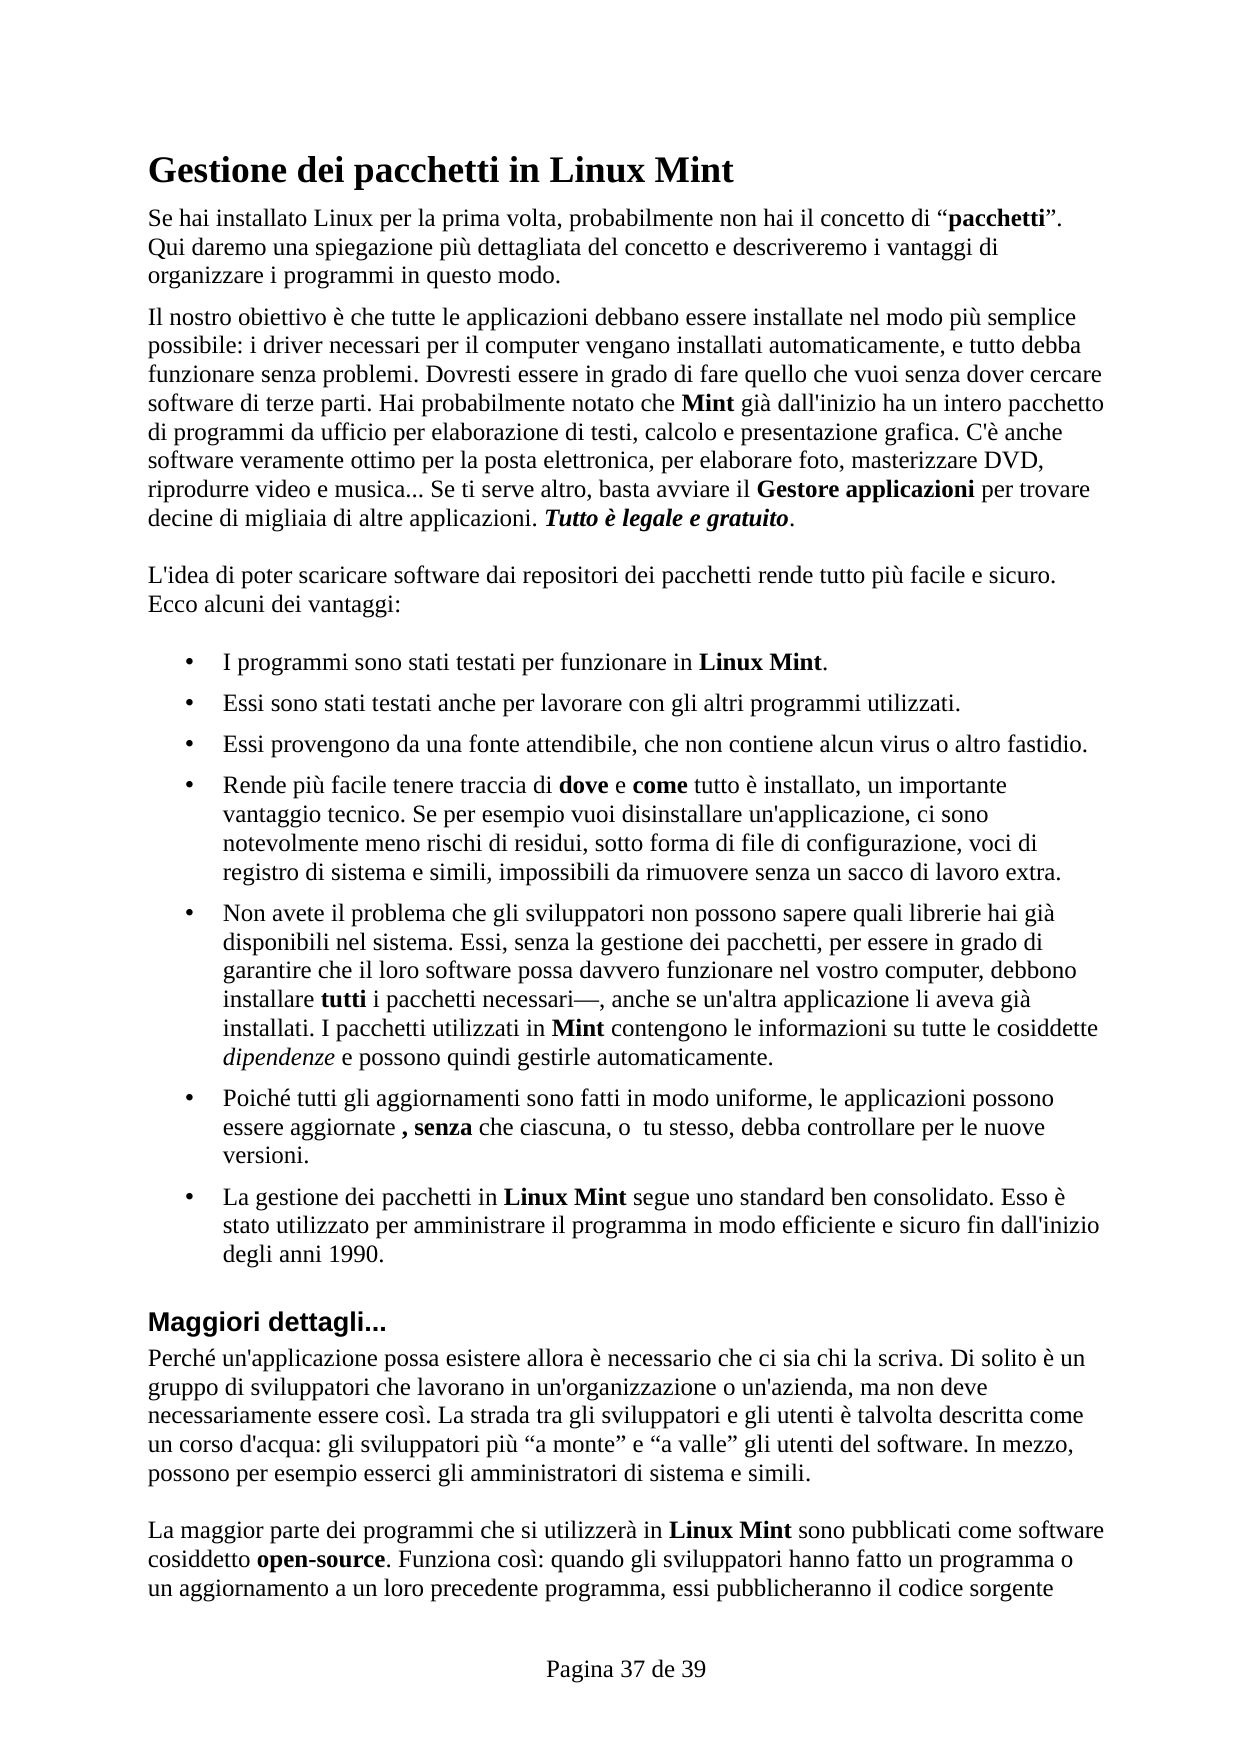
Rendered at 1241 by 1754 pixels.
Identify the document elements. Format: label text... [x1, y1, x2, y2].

list Essi sono stati testati anche per lavorare con gli altri programmi utilizzati. [185, 688, 1104, 717]
list La gestione dei pacchetti in Linux Mint segue uno standard ben consolidato. Esso è stato utilizzato per amministrare il programma in modo efficiente e sicuro fin dall'inizio degli anni 1990. [185, 1182, 1104, 1268]
text Perché un'applicazione possa esistere allora è necessario che ci sia chi la scriva. Di solito è un gruppo di sviluppatori che lavorano in un'organizzazione o un'azienda, ma non deve necessariamente essere così. La strada tra gli sviluppatori e gli utenti è talvolta descritta come un corso d'acqua: gli sviluppatori più “a monte” e “a valle” gli utenti del software. In mezzo, possono per esempio esserci gli amministratori di sistema e simili. [148, 1343, 1104, 1487]
text La maggior parte dei programmi che si utilizzerà in Linux Mint sono pubblicati come software cosiddetto open-source. Funziona così: quando gli sviluppatori hanno fatto un programma o un aggiornamento a un loro precedente programma, essi pubblicheranno il codice sorgente [148, 1516, 1104, 1602]
list Poiché tutti gli aggiornamenti sono fatti in modo uniforme, le applicazioni possono essere aggiornate , senza che ciascuna, o tu stesso, debba controllare per le nuove versioni. [185, 1083, 1104, 1169]
text L'idea di poter scaricare software dai repositori dei pacchetti rende tutto più facile e sicuro. Ecco alcuni dei vantaggi: [148, 561, 1104, 618]
text Se hai installato Linux per la prima volta, probabilmente non hai il concetto di “pacchetti”. Qui daremo una spiegazione più dettagliata del concetto e descriveremo i vantaggi di organizzare i programmi in questo modo. [148, 203, 1104, 289]
list I programmi sono stati testati per funzionare in Linux Mint. [185, 647, 1104, 676]
list Non avete il problema che gli sviluppatori non possono sapere quali librerie hai già disponibili nel sistema. Essi, senza la gestione dei pacchetti, per essere in grado di garantire che il loro software possa davvero funzionare nel vostro computer, debbono installare tutti i pacchetti necessari—, anche se un'altra applicazione li aveva già installati. I pacchetti utilizzati in Mint contengono le informazioni su tutte le cosiddette dipendenze e possono quindi gestirle automaticamente. [185, 898, 1104, 1071]
subtitle Gestione dei pacchetti in Linux Mint [148, 148, 1104, 191]
list Rende più facile tenere traccia di dove e come tutto è installato, un importante vantaggio tecnico. Se per esempio vuoi disinstallare un'applicazione, ci sono notevolmente meno rischi di residui, sotto forma di file di configurazione, voci di registro di sistema e simili, impossibili da rimuovere senza un sacco di lavoro extra. [185, 771, 1104, 886]
list Essi provengono da una fonte attendibile, che non contiene alcun virus o altro fastidio. [185, 729, 1104, 758]
subtitle Maggiori dettagli... [148, 1306, 1104, 1337]
text Il nostro obiettivo è che tutte le applicazioni debbano essere installate nel modo più semplice possibile: i driver necessari per il computer vengano installati automaticamente, e tutto debba funzionare senza problemi. Dovresti essere in grado di fare quello che vuoi senza dover cercare software di terze parti. Hai probabilmente notato che Mint già dall'inizio ha un intero pacchetto di programmi da ufficio per elaborazione di testi, calcolo e presentazione grafica. C'è anche software veramente ottimo per la posta elettronica, per elaborare foto, masterizzare DVD, riprodurre video e musica... Se ti serve altro, basta avviare il Gestore applicazioni per trovare decine di migliaia di altre applicazioni. Tutto è legale e gratuito. [148, 302, 1104, 532]
